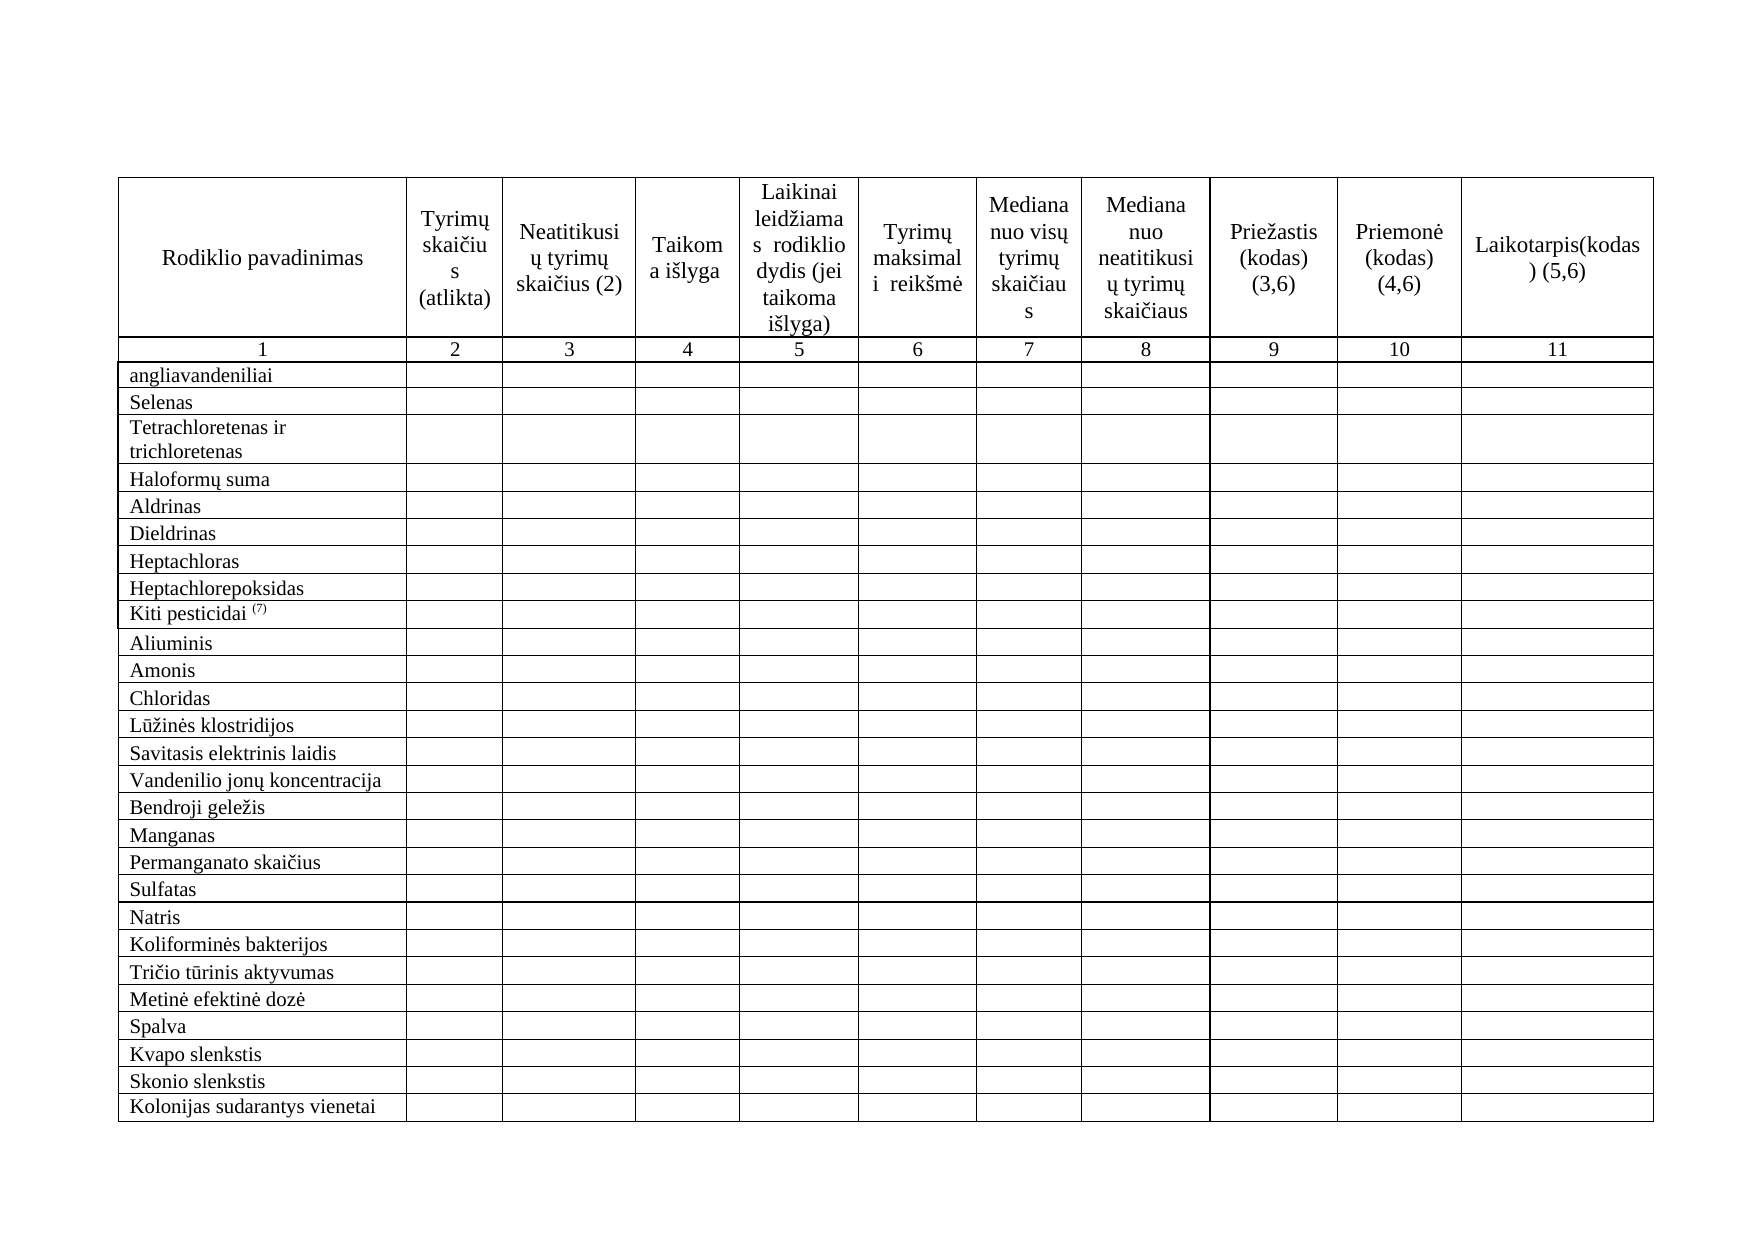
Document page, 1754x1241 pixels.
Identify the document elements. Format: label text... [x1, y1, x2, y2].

table_cell [1462, 574, 1653, 600]
table_cell [977, 1067, 1081, 1093]
table_cell [636, 656, 739, 682]
table_cell [1462, 711, 1653, 737]
table_cell [740, 1067, 858, 1093]
table_cell [859, 363, 976, 387]
table_cell [740, 415, 858, 463]
table_cell [1211, 848, 1337, 874]
table_cell [859, 546, 976, 573]
table_cell [407, 464, 502, 491]
table_cell [1462, 656, 1653, 682]
table_cell [1338, 656, 1461, 682]
table_cell [1211, 388, 1337, 414]
table_cell [1211, 1067, 1337, 1093]
table_cell Tričio tūrinis aktyvumas [119, 957, 406, 984]
table_cell [1082, 629, 1209, 655]
table_cell [407, 1094, 502, 1121]
table_cell [1211, 683, 1337, 710]
table_cell 9 [1211, 338, 1337, 361]
table_cell Spalva [119, 1012, 406, 1038]
table_cell 6 [859, 338, 976, 361]
table_cell Skonio slenkstis [119, 1067, 406, 1093]
table_cell [1082, 546, 1209, 573]
table_cell [859, 1067, 976, 1093]
table_cell [503, 957, 635, 984]
table_cell [503, 738, 635, 764]
table_cell [1082, 820, 1209, 847]
table_cell [740, 546, 858, 573]
table_cell [859, 793, 976, 819]
table_cell Natris [119, 903, 406, 929]
table_header Priemonė (kodas) (4,6) [1338, 178, 1461, 336]
table_cell [407, 957, 502, 984]
table_cell [859, 875, 976, 901]
table_cell [407, 985, 502, 1011]
table_cell [740, 519, 858, 545]
table_cell [859, 1094, 976, 1121]
table_cell [977, 820, 1081, 847]
table_cell Aliuminis [119, 629, 406, 655]
table_cell [1338, 492, 1461, 518]
table_cell [1462, 793, 1653, 819]
table_cell [740, 738, 858, 764]
table_cell [859, 464, 976, 491]
table_cell [977, 766, 1081, 792]
table_cell [636, 930, 739, 956]
table_cell Dieldrinas [119, 519, 406, 545]
table_header Taikoma išlyga [636, 178, 739, 336]
table_cell [740, 985, 858, 1011]
table_cell [1211, 519, 1337, 545]
table_header Mediana nuo neatitikusių tyrimų skaičiaus [1082, 178, 1209, 336]
table_cell [636, 820, 739, 847]
table_cell Selenas [119, 388, 406, 414]
table_cell [1082, 711, 1209, 737]
table_cell [636, 1094, 739, 1121]
table_cell [636, 546, 739, 573]
table_cell [1082, 957, 1209, 984]
table_cell [1338, 363, 1461, 387]
table_cell [407, 656, 502, 682]
table_cell Aldrinas [119, 492, 406, 518]
table_cell Kiti pesticidai (7) [119, 601, 406, 627]
table_cell [503, 711, 635, 737]
table_cell [636, 711, 739, 737]
table_cell [407, 930, 502, 956]
table_cell [859, 683, 976, 710]
table_cell [740, 601, 858, 627]
table_cell [636, 683, 739, 710]
table_cell [1462, 820, 1653, 847]
table_cell [1338, 601, 1461, 627]
table_cell [977, 793, 1081, 819]
table_cell [503, 546, 635, 573]
table_cell [1338, 519, 1461, 545]
table_cell [1338, 711, 1461, 737]
table_cell Heptachloras [119, 546, 406, 573]
table_cell [859, 738, 976, 764]
table_cell [407, 793, 502, 819]
table_cell [1082, 601, 1209, 627]
table_cell [503, 519, 635, 545]
table_cell [503, 848, 635, 874]
table_cell [1211, 492, 1337, 518]
table_cell [1338, 415, 1461, 463]
table_cell [1338, 957, 1461, 984]
table_cell [1211, 930, 1337, 956]
table_cell [1082, 848, 1209, 874]
table_cell Tetrachloretenas ir trichloretenas [119, 415, 406, 463]
table_cell [636, 903, 739, 929]
table_cell [636, 574, 739, 600]
table_cell [859, 519, 976, 545]
table_cell [1211, 1040, 1337, 1066]
table_cell [503, 903, 635, 929]
table_cell [1211, 546, 1337, 573]
table_cell [1462, 1012, 1653, 1038]
table_cell Kvapo slenkstis [119, 1040, 406, 1066]
table_cell [1338, 738, 1461, 764]
table_cell [636, 388, 739, 414]
table_cell [740, 1012, 858, 1038]
table_cell [1082, 738, 1209, 764]
table_header Rodiklio pavadinimas [119, 178, 406, 336]
table_cell [859, 985, 976, 1011]
table_cell [740, 711, 858, 737]
table_cell [977, 656, 1081, 682]
table_cell Manganas [119, 820, 406, 847]
table_cell Savitasis elektrinis laidis [119, 738, 406, 764]
table_cell [1082, 793, 1209, 819]
table_cell [1338, 1094, 1461, 1121]
table_cell [740, 957, 858, 984]
table_cell 2 [407, 338, 502, 361]
table_cell [636, 415, 739, 463]
table_cell Lūžinės klostridijos [119, 711, 406, 737]
table_cell [977, 464, 1081, 491]
table_cell [1211, 629, 1337, 655]
table_header Mediana nuo visų tyrimų skaičiaus [977, 178, 1081, 336]
table_cell [503, 820, 635, 847]
table_cell [1462, 957, 1653, 984]
table_cell Koliforminės bakterijos [119, 930, 406, 956]
table_cell [859, 1040, 976, 1066]
table_cell [407, 875, 502, 901]
table_cell [859, 930, 976, 956]
table_cell [1082, 1094, 1209, 1121]
table_cell [977, 683, 1081, 710]
table_cell [1211, 711, 1337, 737]
table_header Laikotarpis(kodas) (5,6) [1462, 178, 1653, 336]
table_cell [1338, 793, 1461, 819]
table_cell [1462, 519, 1653, 545]
table_cell [859, 629, 976, 655]
table_cell [1082, 464, 1209, 491]
table_cell Vandenilio jonų koncentracija [119, 766, 406, 792]
table_cell [740, 766, 858, 792]
table_cell [1082, 415, 1209, 463]
table_cell [1338, 903, 1461, 929]
table_cell [407, 1040, 502, 1066]
table_cell [740, 629, 858, 655]
table_cell [407, 683, 502, 710]
table_cell [407, 1012, 502, 1038]
table_cell [636, 875, 739, 901]
table_cell Permanganato skaičius [119, 848, 406, 874]
table_cell [1462, 1040, 1653, 1066]
table_cell [1462, 875, 1653, 901]
table_cell [977, 738, 1081, 764]
table_cell [1211, 793, 1337, 819]
table_cell [1082, 388, 1209, 414]
table_cell [740, 1094, 858, 1121]
table_cell [1211, 656, 1337, 682]
table_header Priežastis (kodas) (3,6) [1211, 178, 1337, 336]
table_cell angliavandeniliai [119, 363, 406, 387]
table_cell [503, 875, 635, 901]
table_header Laikinai leidžiamas rodiklio dydis (jei taikoma išlyga) [740, 178, 858, 336]
table_header Neatitikusių tyrimų skaičius (2) [503, 178, 635, 336]
table_cell [1211, 1012, 1337, 1038]
table_cell [859, 656, 976, 682]
table_cell [977, 875, 1081, 901]
table_cell 8 [1082, 338, 1209, 361]
table_cell [407, 738, 502, 764]
table_cell [407, 601, 502, 627]
table_cell [636, 601, 739, 627]
table_cell [1338, 1040, 1461, 1066]
table_cell [503, 601, 635, 627]
table_cell [1082, 683, 1209, 710]
table_cell Amonis [119, 656, 406, 682]
table_cell [1082, 519, 1209, 545]
table_cell [859, 574, 976, 600]
table_cell [1211, 957, 1337, 984]
table_cell [1082, 1067, 1209, 1093]
table_cell [503, 415, 635, 463]
table_cell [740, 820, 858, 847]
table_cell [636, 766, 739, 792]
table_cell [977, 601, 1081, 627]
table_cell [1082, 1012, 1209, 1038]
table_cell [407, 546, 502, 573]
table_cell [636, 985, 739, 1011]
table_cell Sulfatas [119, 875, 406, 901]
table_cell [1338, 766, 1461, 792]
table_cell Chloridas [119, 683, 406, 710]
table_cell [859, 711, 976, 737]
table_cell [407, 574, 502, 600]
table_cell [740, 793, 858, 819]
table_cell [1462, 492, 1653, 518]
table_cell [1211, 985, 1337, 1011]
table_cell [977, 903, 1081, 929]
table_cell [1462, 546, 1653, 573]
table_cell [503, 683, 635, 710]
table_cell [977, 711, 1081, 737]
table_cell [503, 793, 635, 819]
table_cell [1338, 464, 1461, 491]
table_cell [407, 388, 502, 414]
table_cell [1338, 875, 1461, 901]
table_cell [407, 903, 502, 929]
table_cell [636, 519, 739, 545]
table_cell [503, 464, 635, 491]
table_cell [977, 415, 1081, 463]
table_cell [1082, 930, 1209, 956]
table_cell 4 [636, 338, 739, 361]
table_cell [1338, 985, 1461, 1011]
table_cell [1082, 766, 1209, 792]
table_cell [1338, 930, 1461, 956]
table_cell [407, 363, 502, 387]
table_cell [977, 629, 1081, 655]
table_cell [1082, 574, 1209, 600]
table_cell [740, 492, 858, 518]
table_cell [740, 363, 858, 387]
table_cell [1082, 363, 1209, 387]
table_cell [407, 492, 502, 518]
table_cell [503, 1012, 635, 1038]
table_cell [503, 1094, 635, 1121]
table_cell [859, 848, 976, 874]
table_cell [503, 574, 635, 600]
table_cell [740, 574, 858, 600]
table_cell [1082, 985, 1209, 1011]
table_cell [503, 1067, 635, 1093]
table_cell [1082, 656, 1209, 682]
table_cell [740, 903, 858, 929]
table_cell [1211, 875, 1337, 901]
table_cell [636, 793, 739, 819]
table_cell 3 [503, 338, 635, 361]
table_cell [636, 1067, 739, 1093]
table_cell [503, 656, 635, 682]
table_cell [1462, 930, 1653, 956]
table_cell [1462, 903, 1653, 929]
table_cell Heptachlorepoksidas [119, 574, 406, 600]
table_cell [740, 930, 858, 956]
table_cell [977, 519, 1081, 545]
table_cell [977, 957, 1081, 984]
table_cell [1462, 415, 1653, 463]
table_cell [1462, 1094, 1653, 1121]
table_cell [503, 1040, 635, 1066]
table_cell [1082, 875, 1209, 901]
table_cell [1082, 492, 1209, 518]
table_cell 11 [1462, 338, 1653, 361]
table_cell [1462, 985, 1653, 1011]
table_cell [977, 930, 1081, 956]
table_cell [503, 985, 635, 1011]
table_cell [503, 629, 635, 655]
table_cell [636, 957, 739, 984]
table_cell [1338, 683, 1461, 710]
table_cell [977, 492, 1081, 518]
table_header Tyrimų skaičius (atlikta) [407, 178, 502, 336]
table_cell [1462, 1067, 1653, 1093]
table_cell [977, 1012, 1081, 1038]
table_cell [1338, 574, 1461, 600]
table_cell [636, 464, 739, 491]
table_cell [1211, 363, 1337, 387]
table_cell [1338, 388, 1461, 414]
table_cell [977, 848, 1081, 874]
table_cell [1338, 629, 1461, 655]
table_cell [407, 415, 502, 463]
table_cell [859, 1012, 976, 1038]
table_cell [740, 875, 858, 901]
table_cell [1082, 1040, 1209, 1066]
table_cell [1462, 388, 1653, 414]
table_cell [859, 766, 976, 792]
table_cell [977, 985, 1081, 1011]
table_cell [636, 363, 739, 387]
table_cell [503, 930, 635, 956]
table_cell [1082, 903, 1209, 929]
table_cell 10 [1338, 338, 1461, 361]
table_cell Kolonijas sudarantys vienetai [119, 1094, 406, 1121]
table_cell [407, 629, 502, 655]
table_cell [1211, 903, 1337, 929]
table_cell [859, 957, 976, 984]
table_cell [1211, 766, 1337, 792]
table_cell [636, 848, 739, 874]
table_cell [740, 1040, 858, 1066]
table_cell [977, 1040, 1081, 1066]
table_cell [407, 711, 502, 737]
table_cell [859, 903, 976, 929]
table_cell [407, 820, 502, 847]
table_cell [407, 848, 502, 874]
table_cell [1338, 1067, 1461, 1093]
table_cell [859, 820, 976, 847]
table_cell [740, 656, 858, 682]
table_cell [977, 388, 1081, 414]
table_cell [503, 766, 635, 792]
table_cell [859, 388, 976, 414]
table_cell [503, 363, 635, 387]
table_cell [503, 388, 635, 414]
table_cell Bendroji geležis [119, 793, 406, 819]
table_cell [1338, 848, 1461, 874]
table_cell [740, 683, 858, 710]
table_cell [1462, 766, 1653, 792]
table_cell [1211, 464, 1337, 491]
table_cell [1338, 820, 1461, 847]
table_cell [636, 1040, 739, 1066]
table_cell [1211, 601, 1337, 627]
table_cell [977, 574, 1081, 600]
table_cell [1462, 363, 1653, 387]
table_cell [1211, 1094, 1337, 1121]
table_cell Haloformų suma [119, 464, 406, 491]
table_cell [636, 738, 739, 764]
table_cell [407, 519, 502, 545]
table_cell 5 [740, 338, 858, 361]
table_cell [503, 492, 635, 518]
table_cell [740, 388, 858, 414]
table_cell [636, 492, 739, 518]
table_cell [1211, 738, 1337, 764]
table_cell [977, 1094, 1081, 1121]
table_cell [1462, 601, 1653, 627]
table_cell [1211, 574, 1337, 600]
table_header Tyrimų maksimali reikšmė [859, 178, 976, 336]
table_cell [1462, 464, 1653, 491]
table_cell 1 [119, 338, 406, 361]
table_cell [1338, 546, 1461, 573]
table_cell [1462, 629, 1653, 655]
table_cell [1211, 820, 1337, 847]
table_cell [407, 766, 502, 792]
table_cell 7 [977, 338, 1081, 361]
table_cell [740, 848, 858, 874]
table_cell [1462, 683, 1653, 710]
table_cell [977, 546, 1081, 573]
table_cell [859, 415, 976, 463]
table_cell [1211, 415, 1337, 463]
table_cell [859, 492, 976, 518]
table_cell [636, 629, 739, 655]
table_cell [1462, 848, 1653, 874]
table_cell [1338, 1012, 1461, 1038]
table_cell [859, 601, 976, 627]
table_cell Metinė efektinė dozė [119, 985, 406, 1011]
table_cell [977, 363, 1081, 387]
table_cell [636, 1012, 739, 1038]
table_cell [740, 464, 858, 491]
table_cell [1462, 738, 1653, 764]
table_cell [407, 1067, 502, 1093]
